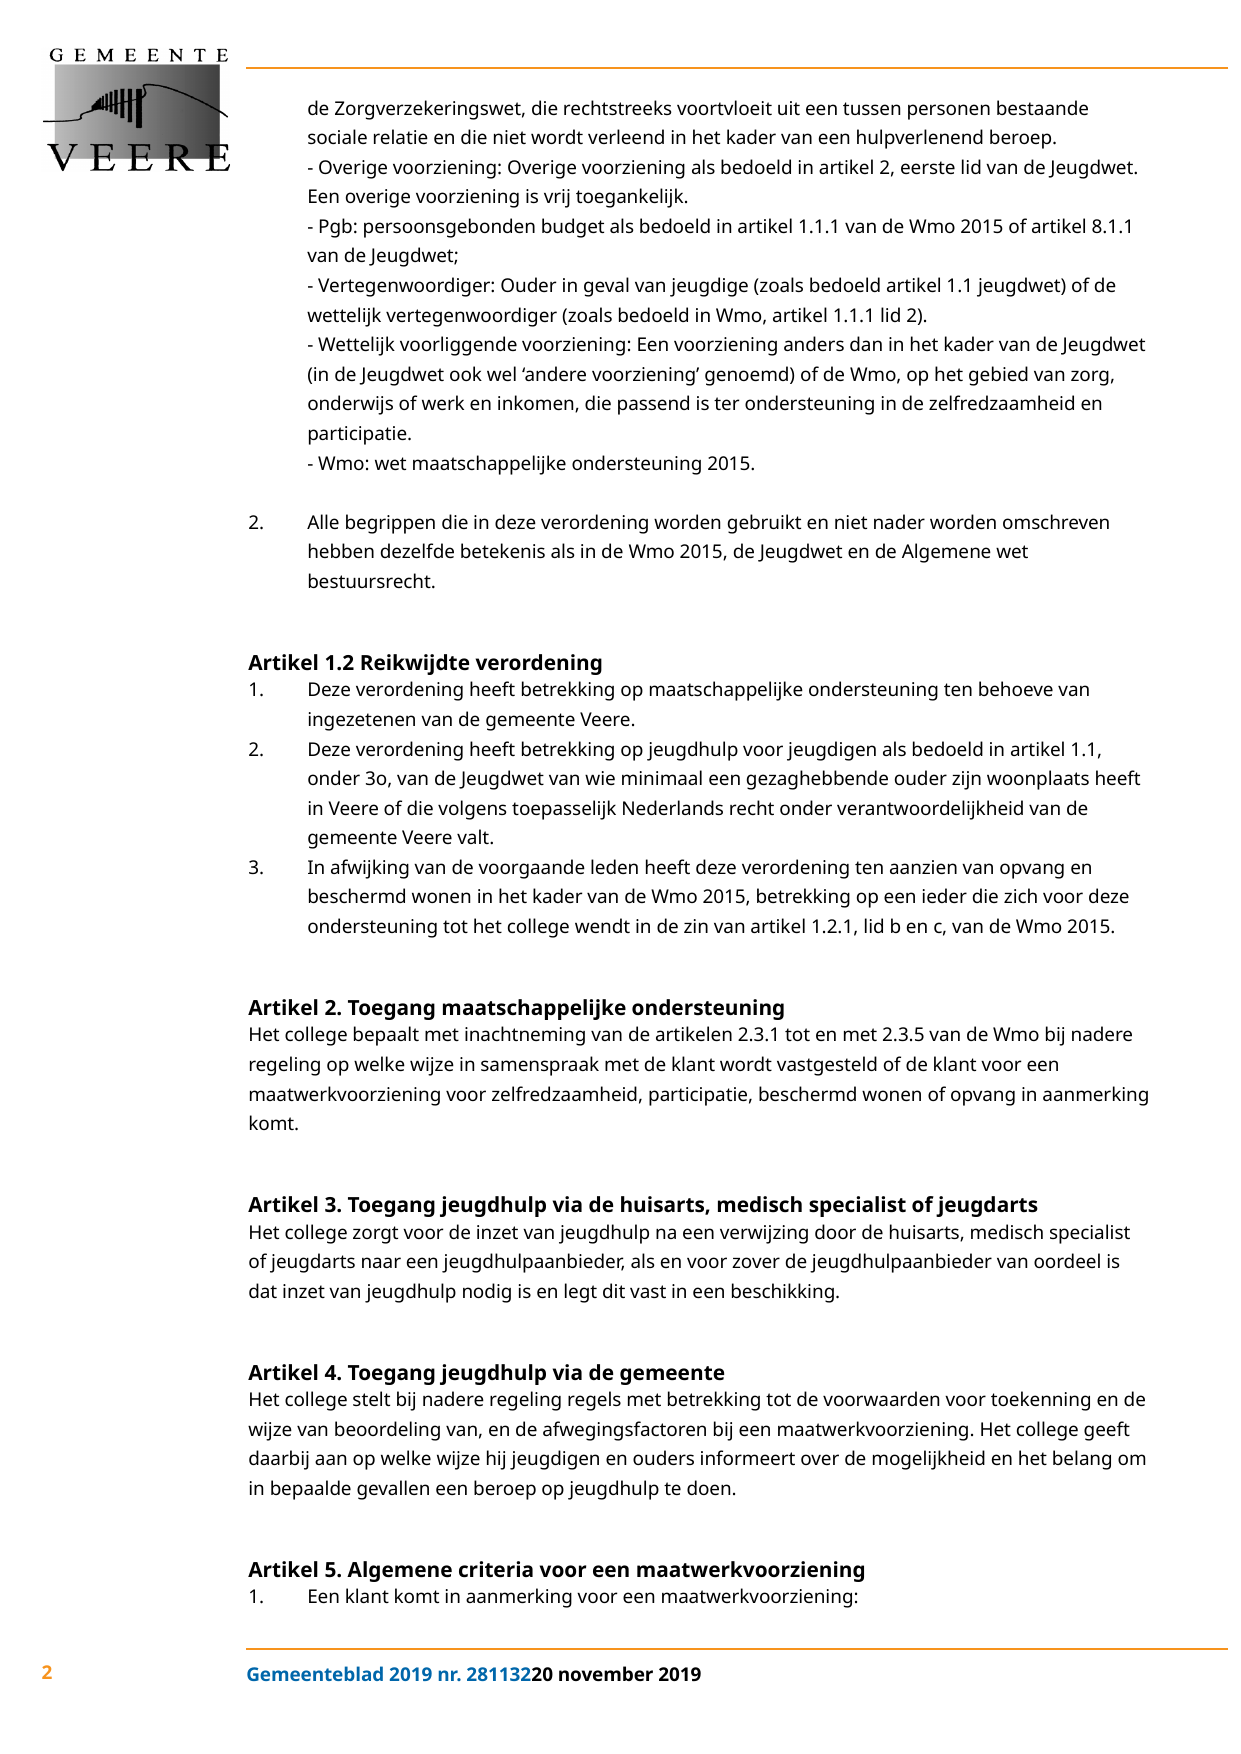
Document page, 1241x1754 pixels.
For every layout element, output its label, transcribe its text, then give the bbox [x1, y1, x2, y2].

text Artikel 3. Toegang jeugdhulp via de huisarts, medisch specialist of jeugdarts [248, 1190, 1152, 1219]
list - Wmo: wet maatschappelijke ondersteuning 2015. [248, 450, 1152, 476]
text Artikel 1.2 Reikwijdte verordening [248, 648, 1152, 677]
text Artikel 5. Algemene criteria voor een maatwerkvoorziening [248, 1555, 1152, 1584]
text Het college bepaalt met inachtneming van de artikelen 2.3.1 tot en met 2.3.5 van de Wmo bij nadere regeling op welke wijze in samenspraak met de klant wordt vastgesteld of de klant voor een maatwerkvoorziening voor zelfredzaamheid, participatie, beschermd wonen of opvang in aanmerking komt. [248, 1022, 1152, 1136]
list Een klant komt in aanmerking voor een maatwerkvoorziening: [248, 1584, 1152, 1609]
text Artikel 2. Toegang maatschappelijke ondersteuning [248, 993, 1152, 1022]
list - Vertegenwoordiger: Ouder in geval van jeugdige (zoals bedoeld artikel 1.1 jeugdwet) of de wettelijk vertegenwoordiger (zoals bedoeld in Wmo, artikel 1.1.1 lid 2). [248, 272, 1152, 328]
list - Pgb: persoonsgebonden budget als bedoeld in artikel 1.1.1 van de Wmo 2015 of artikel 8.1.1 van de Jeugdwet; [248, 213, 1152, 268]
text Artikel 4. Toegang jeugdhulp via de gemeente [248, 1358, 1152, 1386]
list - Overige voorziening: Overige voorziening als bedoeld in artikel 2, eerste lid van de Jeugdwet. Een overige voorziening is vrij toegankelijk. [248, 154, 1152, 209]
list In afwijking van de voorgaande leden heeft deze verordening ten aanzien van opvang en beschermd wonen in het kader van de Wmo 2015, betrekking op een ieder die zich voor deze ondersteuning tot het college wendt in de zin van artikel 1.2.1, lid b en c, van de Wmo 2015. [248, 854, 1152, 939]
text Het college stelt bij nadere regeling regels met betrekking tot de voorwaarden voor toekenning en de wijze van beoordeling van, en de afwegingsfactoren bij een maatwerkvoorziening. Het college geeft daarbij aan op welke wijze hij jeugdigen en ouders informeert over de mogelijkheid en het belang om in bepaalde gevallen een beroep op jeugdhulp te doen. [248, 1386, 1152, 1501]
text Het college zorgt voor de inzet van jeugdhulp na een verwijzing door de huisarts, medisch specialist of jeugdarts naar een jeugdhulpaanbieder, als en voor zover de jeugdhulpaanbieder van oordeel is dat inzet van jeugdhulp nodig is en legt dit vast in een beschikking. [248, 1219, 1152, 1304]
list Deze verordening heeft betrekking op maatschappelijke ondersteuning ten behoeve van ingezetenen van de gemeente Veere. [248, 677, 1152, 732]
picture [41, 47, 231, 172]
list de Zorgverzekeringswet, die rechtstreeks voortvloeit uit een tussen personen bestaande sociale relatie en die niet wordt verleend in het kader van een hulpverlenend beroep. [248, 95, 1152, 150]
list Alle begrippen die in deze verordening worden gebruikt en niet nader worden omschreven hebben dezelfde betekenis als in de Wmo 2015, de Jeugdwet en de Algemene wet bestuursrecht. [248, 509, 1152, 594]
list - Wettelijk voorliggende voorziening: Een voorziening anders dan in het kader van de Jeugdwet (in de Jeugdwet ook wel ‘andere voorziening’ genoemd) of de Wmo, op het gebied van zorg, onderwijs of werk en inkomen, die passend is ter ondersteuning in de zelfredzaamheid en participatie. [248, 331, 1152, 446]
list Deze verordening heeft betrekking op jeugdhulp voor jeugdigen als bedoeld in artikel 1.1, onder 3o, van de Jeugdwet van wie minimaal een gezaghebbende ouder zijn woonplaats heeft in Veere of die volgens toepasselijk Nederlands recht onder verantwoordelijkheid van de gemeente Veere valt. [248, 736, 1152, 850]
